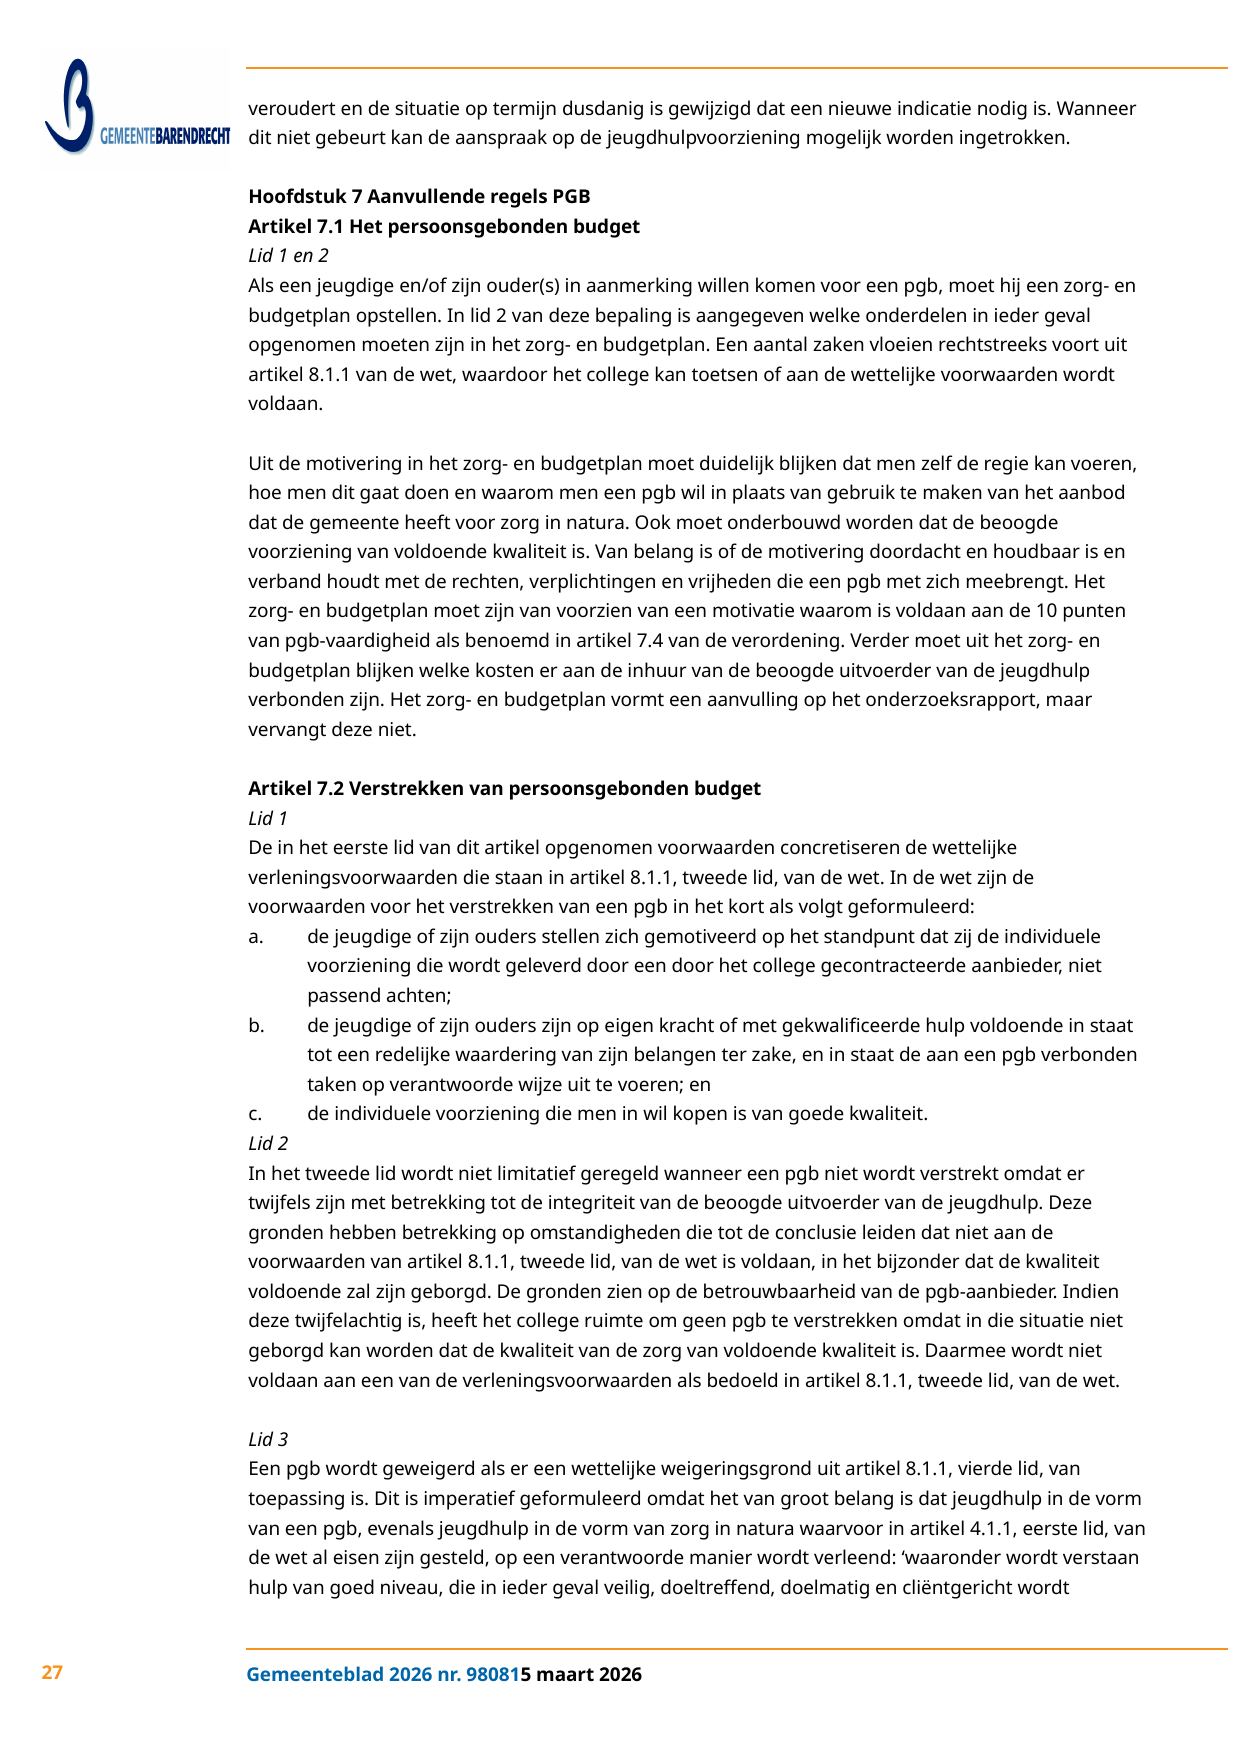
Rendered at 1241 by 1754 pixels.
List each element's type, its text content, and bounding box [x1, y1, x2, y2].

text Lid 2 [248, 1130, 1152, 1156]
text Als een jeugdige en/of zijn ouder(s) in aanmerking willen komen voor een pgb, moet hij een zorg- en budgetplan opstellen. In lid 2 van deze bepaling is aangegeven welke onderdelen in ieder geval opgenomen moeten zijn in het zorg- en budgetplan. Een aantal zaken vloeien rechtstreeks voort uit artikel 8.1.1 van de wet, waardoor het college kan toetsen of aan de wettelijke voorwaarden wordt voldaan. [248, 272, 1152, 416]
text Uit de motivering in het zorg- en budgetplan moet duidelijk blijken dat men zelf de regie kan voeren, hoe men dit gaat doen en waarom men een pgb wil in plaats van gebruik te maken van het aanbod dat de gemeente heeft voor zorg in natura. Ook moet onderbouwd worden dat de beoogde voorziening van voldoende kwaliteit is. Van belang is of de motivering doordacht en houdbaar is en verband houdt met de rechten, verplichtingen en vrijheden die een pgb met zich meebrengt. Het zorg- en budgetplan moet zijn van voorzien van een motivatie waarom is voldaan aan de 10 punten van pgb-vaardigheid als benoemd in artikel 7.4 van de verordening. Verder moet uit het zorg- en budgetplan blijken welke kosten er aan de inhuur van de beoogde uitvoerder van de jeugdhulp verbonden zijn. Het zorg- en budgetplan vormt een aanvulling op het onderzoeksrapport, maar vervangt deze niet. [248, 450, 1152, 742]
picture [41, 47, 231, 172]
text veroudert en de situatie op termijn dusdanig is gewijzigd dat een nieuwe indicatie nodig is. Wanneer dit niet gebeurt kan de aanspraak op de jeugdhulpvoorziening mogelijk worden ingetrokken. [248, 95, 1152, 150]
list de individuele voorziening die men in wil kopen is van goede kwaliteit. [248, 1101, 1152, 1126]
text In het tweede lid wordt niet limitatief geregeld wanneer een pgb niet wordt verstrekt omdat er twijfels zijn met betrekking tot de integriteit van de beoogde uitvoerder van de jeugdhulp. Deze gronden hebben betrekking op omstandigheden die tot de conclusie leiden dat niet aan de voorwaarden van artikel 8.1.1, tweede lid, van de wet is voldaan, in het bijzonder dat de kwaliteit voldoende zal zijn geborgd. De gronden zien op de betrouwbaarheid van de pgb-aanbieder. Indien deze twijfelachtig is, heeft het college ruimte om geen pgb te verstrekken omdat in die situatie niet geborgd kan worden dat de kwaliteit van de zorg van voldoende kwaliteit is. Daarmee wordt niet voldaan aan een van de verleningsvoorwaarden als bedoeld in artikel 8.1.1, tweede lid, van de wet. [248, 1160, 1152, 1393]
text Artikel 7.2 Verstrekken van persoonsgebonden budget [248, 775, 1152, 801]
text Lid 1 en 2 [248, 243, 1152, 268]
text Een pgb wordt geweigerd als er een wettelijke weigeringsgrond uit artikel 8.1.1, vierde lid, van toepassing is. Dit is imperatief geformuleerd omdat het van groot belang is dat jeugdhulp in de vorm van een pgb, evenals jeugdhulp in de vorm van zorg in natura waarvoor in artikel 4.1.1, eerste lid, van de wet al eisen zijn gesteld, op een verantwoorde manier wordt verleend: ‘waaronder wordt verstaan hulp van goed niveau, die in ieder geval veilig, doeltreffend, doelmatig en cliëntgericht wordt [248, 1456, 1152, 1600]
list de jeugdige of zijn ouders zijn op eigen kracht of met gekwalificeerde hulp voldoende in staat tot een redelijke waardering van zijn belangen ter zake, en in staat de aan een pgb verbonden taken op verantwoorde wijze uit te voeren; en [248, 1012, 1152, 1097]
text Hoofdstuk 7 Aanvullende regels PGB [248, 183, 1152, 209]
list de jeugdige of zijn ouders stellen zich gemotiveerd op het standpunt dat zij de individuele voorziening die wordt geleverd door een door het college gecontracteerde aanbieder, niet passend achten; [248, 923, 1152, 1008]
text Lid 3 [248, 1426, 1152, 1452]
text De in het eerste lid van dit artikel opgenomen voorwaarden concretiseren de wettelijke verleningsvoorwaarden die staan in artikel 8.1.1, tweede lid, van de wet. In de wet zijn de voorwaarden voor het verstrekken van een pgb in het kort als volgt geformuleerd: [248, 834, 1152, 919]
text Lid 1 [248, 805, 1152, 831]
text Artikel 7.1 Het persoonsgebonden budget [248, 213, 1152, 239]
